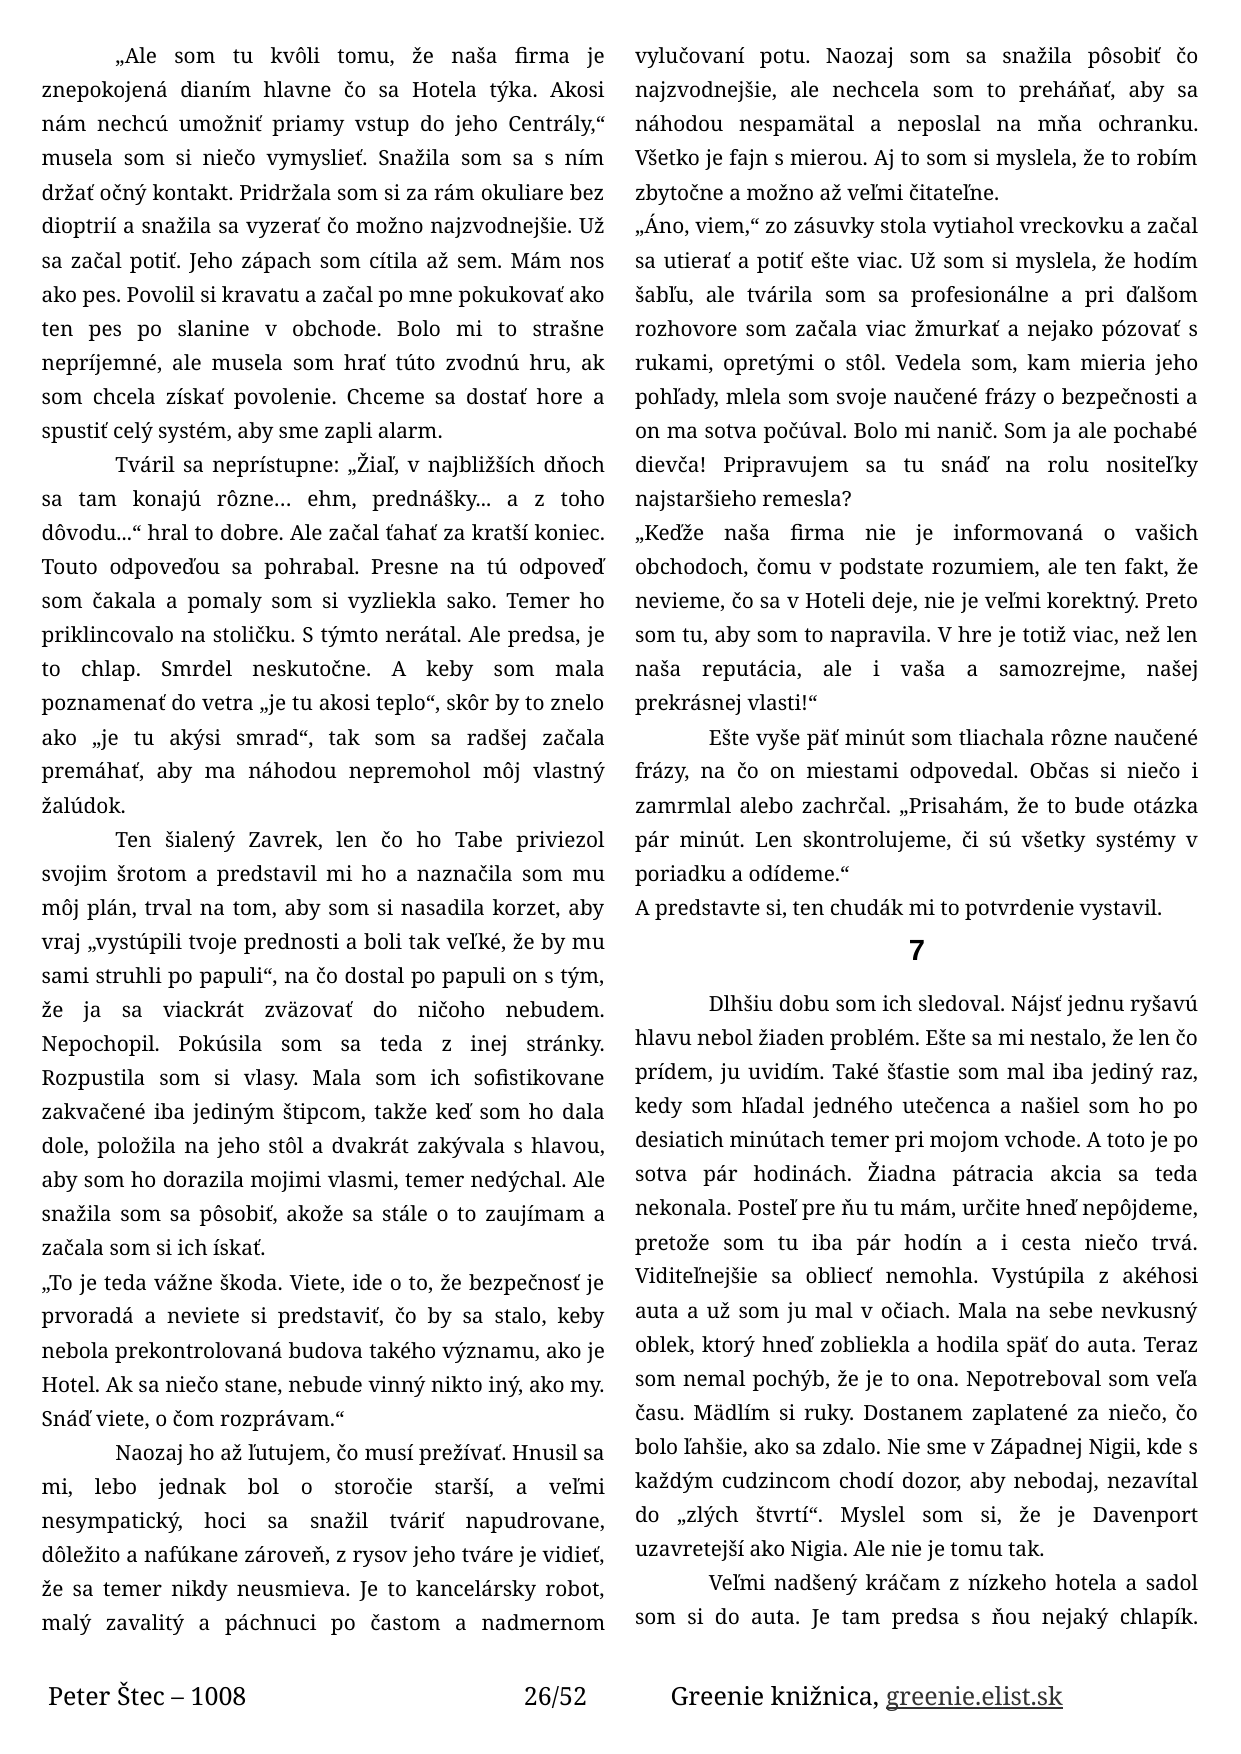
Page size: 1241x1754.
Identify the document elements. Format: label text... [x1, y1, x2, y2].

text „To je teda vážne škoda. Viete, ide o to, že bezpečnosť je prvoradá a neviete si predstaviť, čo by sa stalo, keby nebola prekontrolovaná budova takého významu, ako je Hotel. Ak sa niečo stane, nebude vinný nikto iný, ako my. Snáď viete, o čom rozprávam.“ [41, 1268, 605, 1432]
text Veľmi nadšený kráčam z nízkeho hotela a sadol som si do auta. Je tam predsa s ňou nejaký chlapík. [635, 1568, 1199, 1631]
text A predstavte si, ten chudák mi to potvrdenie vystavil. [635, 893, 1199, 921]
text „Áno, viem,“ zo zásuvky stola vytiahol vreckovku a začal sa utierať a potiť ešte viac. Už som si myslela, že hodím šabľu, ale tvárila som sa profesionálne a pri ďalšom rozhovore som začala viac žmurkať a nejako pózovať s rukami, opretými o stôl. Vedela som, kam mieria jeho pohľady, mlela som svoje naučené frázy o bezpečnosti a on ma sotva počúval. Bolo mi nanič. Som ja ale pochabé dievča! Pripravujem sa tu snáď na rolu nositeľky najstaršieho remesla? [635, 212, 1199, 513]
text Tváril sa neprístupne: „Žiaľ, v najbližších dňoch sa tam konajú rôzne… ehm, prednášky... a z toho dôvodu...“ hral to dobre. Ale začal ťahať za kratší koniec. Touto odpoveďou sa pohrabal. Presne na tú odpoveď som čakala a pomaly som si vyzliekla sako. Temer ho priklincovalo na stoličku. S týmto nerátal. Ale predsa, je to chlap. Smrdel neskutočne. A keby som mala poznamenať do vetra „je tu akosi teplo“, skôr by to znelo ako „je tu akýsi smrad“, tak som sa radšej začala premáhať, aby ma náhodou nepremohol môj vlastný žalúdok. [41, 450, 605, 819]
text „Keďže naša firma nie je informovaná o vašich obchodoch, čomu v podstate rozumiem, ale ten fakt, že nevieme, čo sa v Hoteli deje, nie je veľmi korektný. Preto som tu, aby som to napravila. V hre je totiž viac, než len naša reputácia, ale i vaša a samozrejme, našej prekrásnej vlasti!“ [635, 518, 1199, 717]
subtitle 7 [635, 933, 1199, 966]
text Naozaj ho až ľutujem, čo musí prežívať. Hnusil sa mi, lebo jednak bol o storočie starší, a veľmi nesympatický, hoci sa snažil tváriť napudrovane, dôležito a nafúkane zároveň, z rysov jeho tváre je vidieť, že sa temer nikdy neusmieva. Je to kancelársky robot, malý zavalitý a páchnuci po častom a nadmernom [41, 1438, 605, 1637]
text Dlhšiu dobu som ich sledoval. Nájsť jednu ryšavú hlavu nebol žiaden problém. Ešte sa mi nestalo, že len čo prídem, ju uvidím. Také šťastie som mal iba jediný raz, kedy som hľadal jedného utečenca a našiel som ho po desiatich minútach temer pri mojom vchode. A toto je po sotva pár hodinách. Žiadna pátracia akcia sa teda nekonala. Posteľ pre ňu tu mám, určite hneď nepôjdeme, pretože som tu iba pár hodín a i cesta niečo trvá. Viditeľnejšie sa obliecť nemohla. Vystúpila z akéhosi auta a už som ju mal v očiach. Mala na sebe nevkusný oblek, ktorý hneď zobliekla a hodila späť do auta. Teraz som nemal pochýb, že je to ona. Nepotreboval som veľa času. Mädlím si ruky. Dostanem zaplatené za niečo, čo bolo ľahšie, ako sa zdalo. Nie sme v Západnej Nigii, kde s každým cudzincom chodí dozor, aby nebodaj, nezavítal do „zlých štvrtí“. Myslel som si, že je Davenport uzavretejší ako Nigia. Ale nie je tomu tak. [635, 989, 1199, 1563]
text vylučovaní potu. Naozaj som sa snažila pôsobiť čo najzvodnejšie, ale nechcela som to preháňať, aby sa náhodou nespamätal a neposlal na mňa ochranku. Všetko je fajn s mierou. Aj to som si myslela, že to robím zbytočne a možno až veľmi čitateľne. [635, 41, 1199, 206]
text Ten šialený Zavrek, len čo ho Tabe priviezol svojim šrotom a predstavil mi ho a naznačila som mu môj plán, trval na tom, aby som si nasadila korzet, aby vraj „vystúpili tvoje prednosti a boli tak veľké, že by mu sami struhli po papuli“, na čo dostal po papuli on s tým, že ja sa viackrát zväzovať do ničoho nebudem. Nepochopil. Pokúsila som sa teda z inej stránky. Rozpustila som si vlasy. Mala som ich sofistikovane zakvačené iba jediným štipcom, takže keď som ho dala dole, položila na jeho stôl a dvakrát zakývala s hlavou, aby som ho dorazila mojimi vlasmi, temer nedýchal. Ale snažila som sa pôsobiť, akože sa stále o to zaujímam a začala som si ich ískať. [41, 825, 605, 1262]
text Ešte vyše päť minút som tliachala rôzne naučené frázy, na čo on miestami odpovedal. Občas si niečo i zamrmlal alebo zachrčal. „Prisahám, že to bude otázka pár minút. Len skontrolujeme, či sú všetky systémy v poriadku a odídeme.“ [635, 723, 1199, 887]
text „Ale som tu kvôli tomu, že naša firma je znepokojená dianím hlavne čo sa Hotela týka. Akosi nám nechcú umožniť priamy vstup do jeho Centrály,“ musela som si niečo vymyslieť. Snažila som sa s ním držať očný kontakt. Pridržala som si za rám okuliare bez dioptrií a snažila sa vyzerať čo možno najzvodnejšie. Už sa začal potiť. Jeho zápach som cítila až sem. Mám nos ako pes. Povolil si kravatu a začal po mne pokukovať ako ten pes po slanine v obchode. Bolo mi to strašne nepríjemné, ale musela som hrať túto zvodnú hru, ak som chcela získať povolenie. Chceme sa dostať hore a spustiť celý systém, aby sme zapli alarm. [41, 41, 605, 444]
